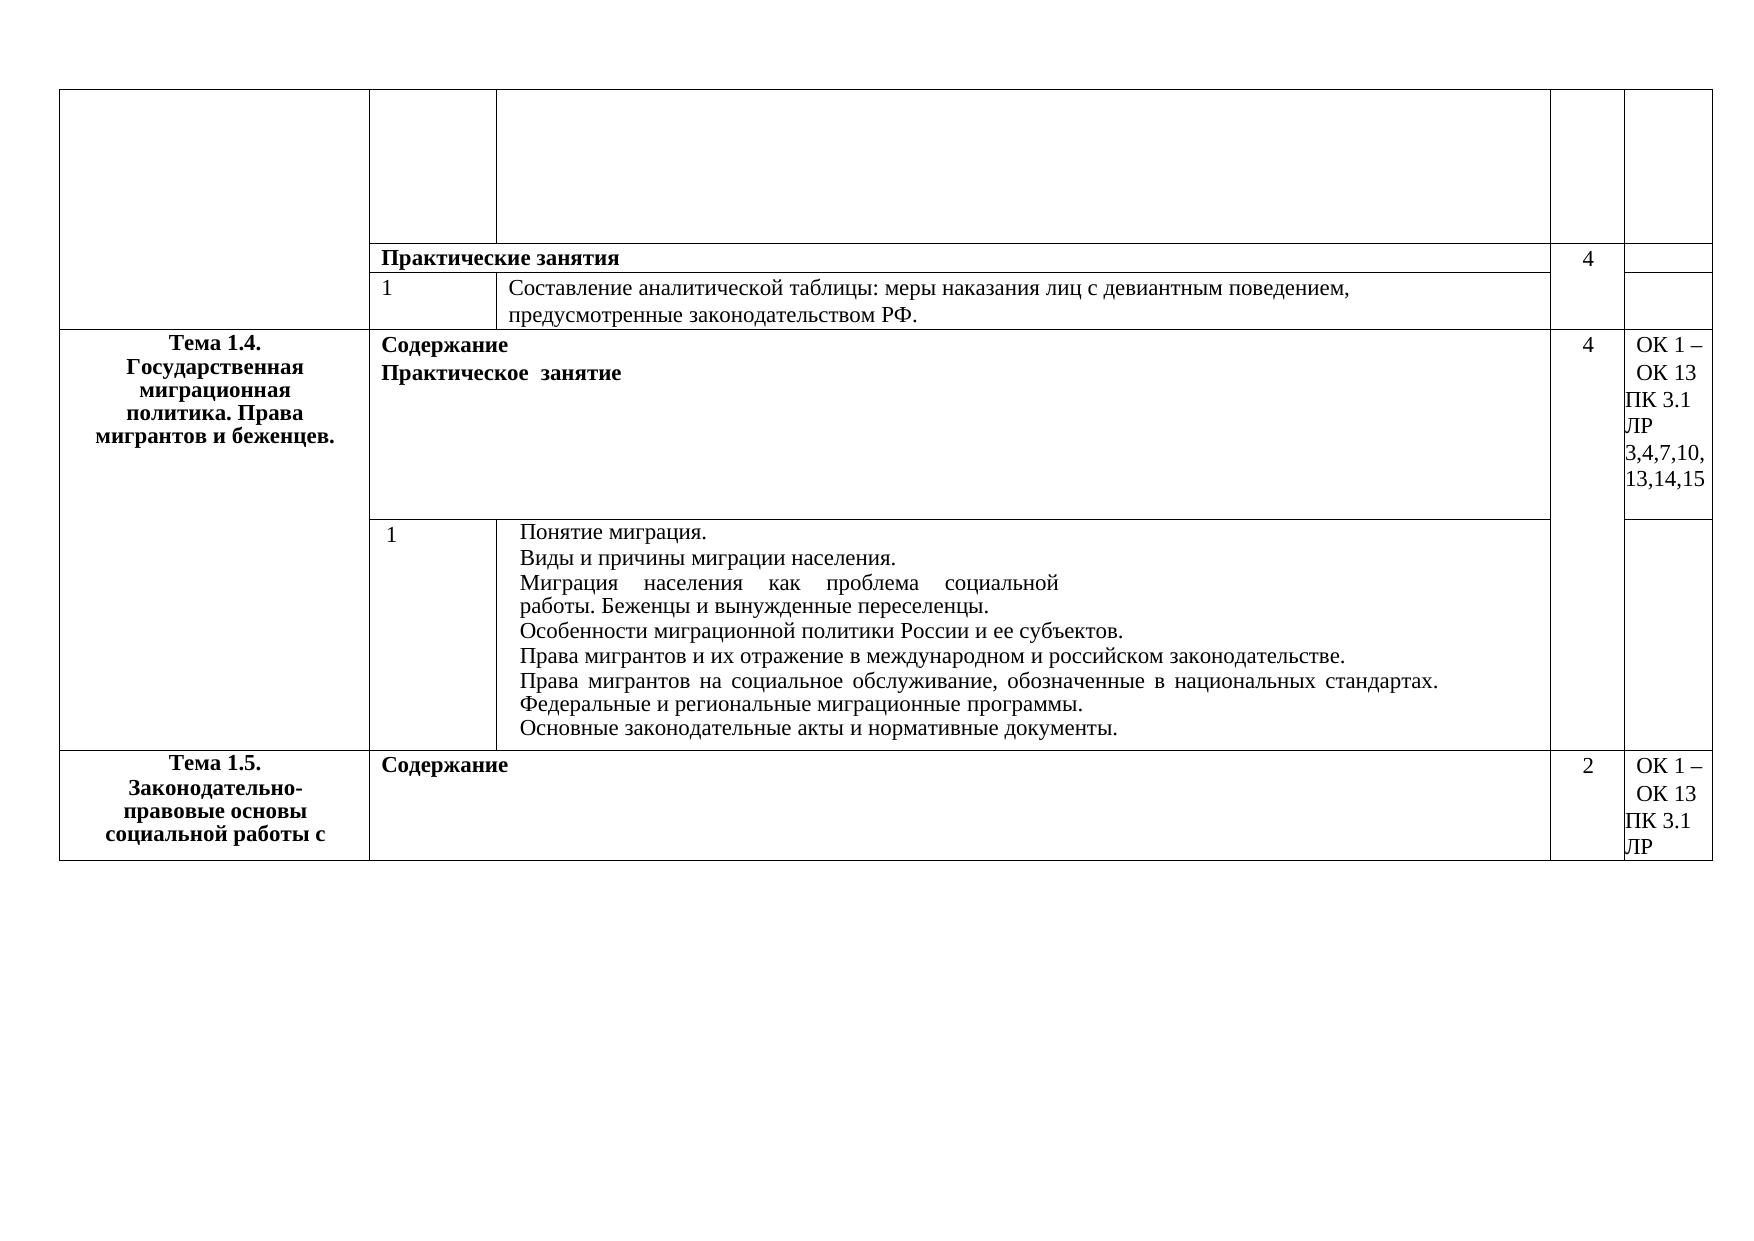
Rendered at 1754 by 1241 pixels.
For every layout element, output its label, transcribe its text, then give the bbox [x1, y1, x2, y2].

table_cell [1625, 244, 1712, 272]
table_cell 1 [370, 273, 496, 329]
table_cell [1625, 520, 1712, 750]
table_cell ОК 1 – ОК 13 ПК 3.1 ЛР [1625, 751, 1712, 859]
table_cell Тема 1.4. Государственная миграционная политика. Права мигрантов и беженцев. [60, 330, 369, 750]
table_cell Понятие миграция. Виды и причины миграции населения. Миграция населения как проблема социальной работы. Беженцы и вынужденные переселенцы. Особенности миграционной политики России и ее субъектов. Права мигрантов и их отражение в международном и российском законодательстве. Права мигрантов на социальное обслуживание, обозначенные в национальных стандартах. Федеральные и региональные миграционные программы. Основные законодательные акты и нормативные документы. [497, 520, 1550, 750]
table_cell 1 [370, 520, 496, 750]
table_header [60, 90, 369, 329]
table_header [370, 90, 496, 243]
table_cell ОК 1 – ОК 13 ПК 3.1 ЛР 3,4,7,10,13,14,15 [1625, 330, 1712, 519]
table_cell Составление аналитической таблицы: меры наказания лиц с девиантным поведением, предусмотренные законодательством РФ. [497, 273, 1550, 329]
table_cell Практические занятия [370, 244, 1550, 272]
table_cell 4 [1551, 244, 1624, 329]
table_cell 2 [1551, 751, 1624, 859]
table_cell Содержание [370, 751, 1550, 859]
table_cell Тема 1.5. Законодательно- правовые основы социальной работы с [60, 751, 369, 859]
table_header [1551, 90, 1624, 243]
table_cell 4 [1551, 330, 1624, 750]
table_cell [1625, 273, 1712, 329]
table_header [497, 90, 1550, 243]
table_header [1625, 90, 1712, 243]
table_cell Содержание Практическое занятие [370, 330, 1550, 519]
